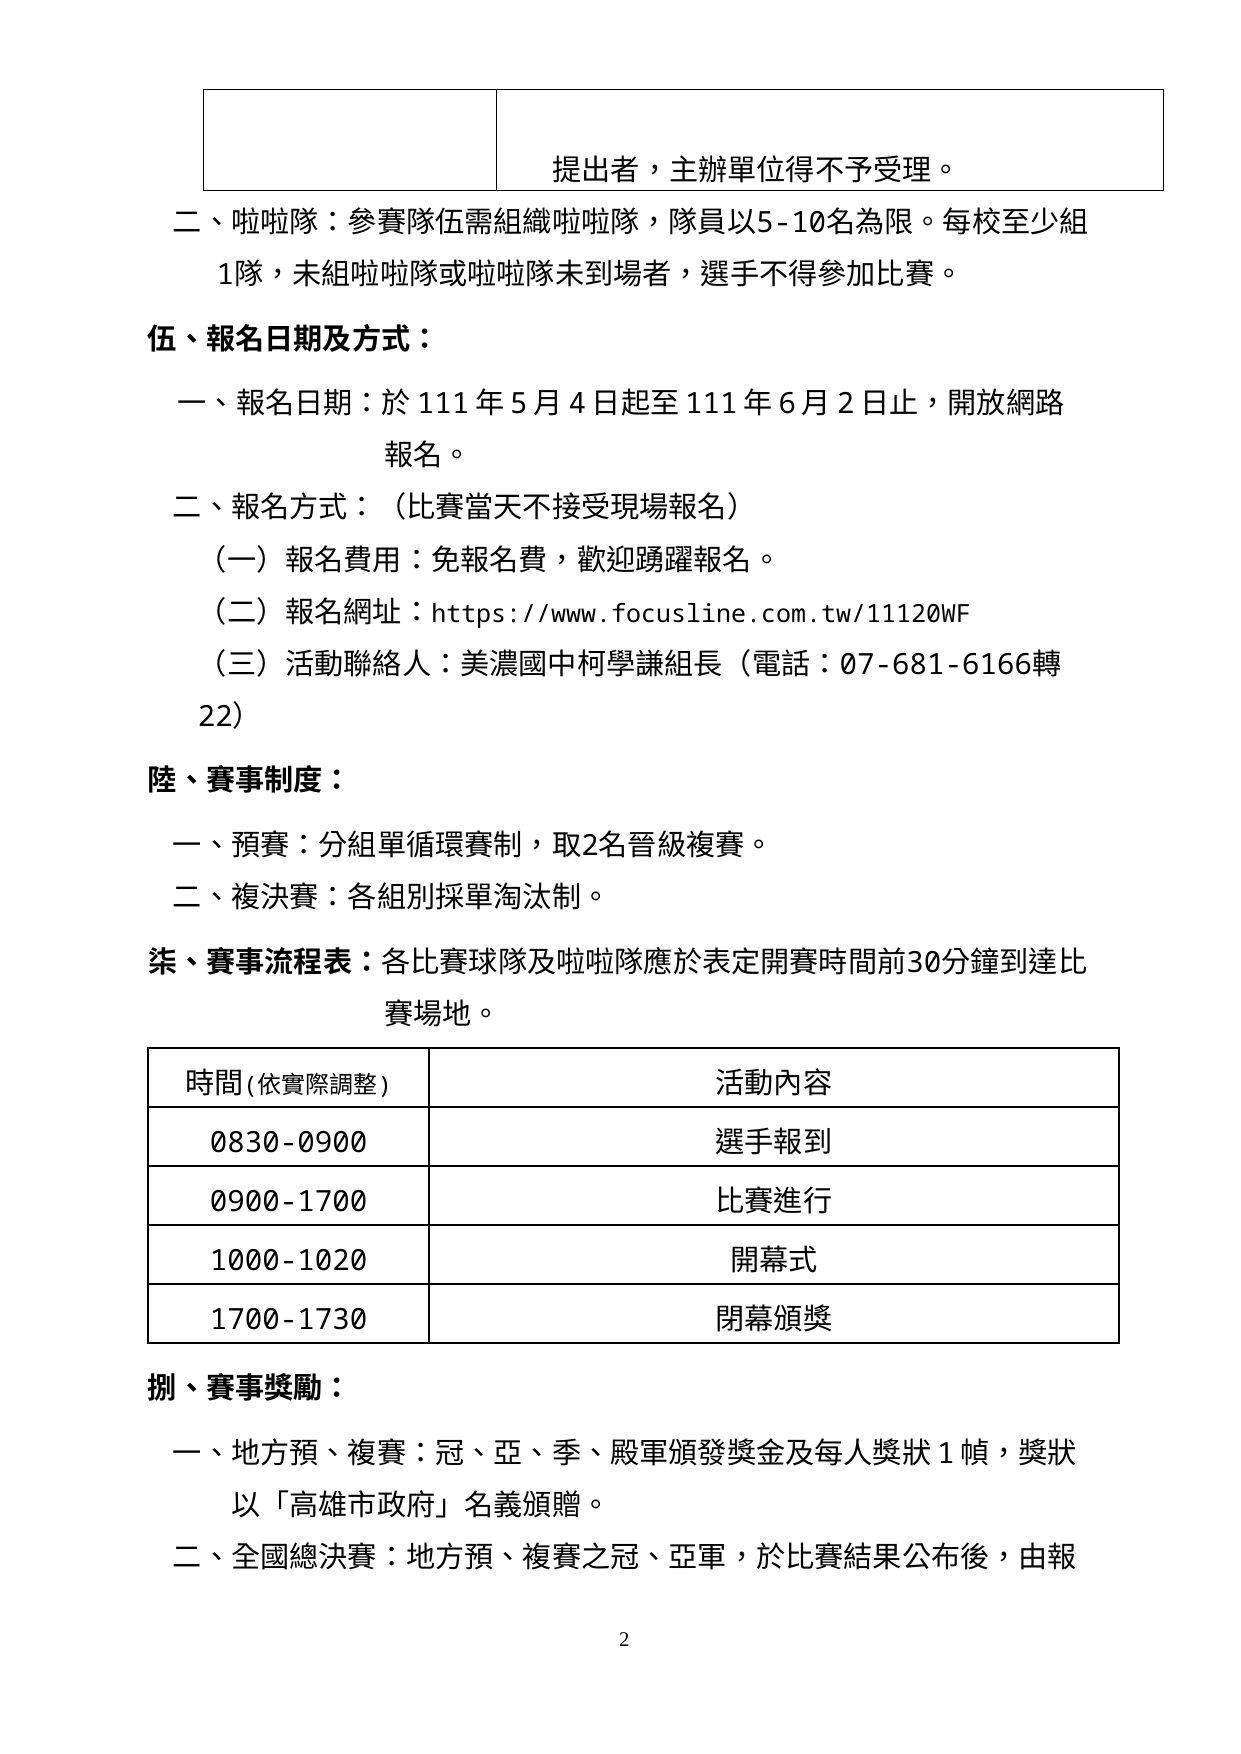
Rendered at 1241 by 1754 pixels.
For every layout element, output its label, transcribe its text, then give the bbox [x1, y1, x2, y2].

text 二、複決賽：各組別採單淘汰制。 [173, 866, 1092, 918]
table_cell 比賽進行 [430, 1167, 1118, 1224]
table_cell 0830-0900 [149, 1108, 428, 1165]
table_header 時間(依實際調整) [149, 1049, 428, 1106]
text （三）活動聯絡人：美濃國中柯學謙組長（電話：07-681-6166轉22） [198, 632, 1092, 737]
table_cell 閉幕頒獎 [430, 1285, 1118, 1342]
text 伍、報名日期及方式： [148, 307, 1092, 359]
text 捌、賽事獎勵： [148, 1357, 1092, 1409]
table_cell 選手報到 [430, 1108, 1118, 1165]
text 二、報名方式：（比賽當天不接受現場報名） [173, 476, 1092, 528]
text 一、預賽：分組單循環賽制，取2名晉級複賽。 [173, 814, 1092, 866]
table_cell 每隊應有5人，需至少有原住民族籍選手2名及客家籍選手1名，並鼓勵新住民子女及其他族群踴躍參與(鼓勵多元族群參與)，選手之族群身分認定，以自我認定為原則，並於報名時載明。 每人限報1隊、每校限報3隊為原則，每隊限報1縣市預賽，不得重複報名。 球員限110學年度國小、國中在學學生報名。 參賽選手應取得監護人或法定代理人之同意，至遲應於活動當日報到時繳交「同意書」，未提出者，主辦單位得不予受理。 國小男子組得男女混賽。 [497, 90, 1163, 190]
table_cell 1700-1730 [149, 1285, 428, 1342]
table_cell 開幕式 [430, 1226, 1118, 1283]
text 一、報名日期：於111年5月4日起至111年6月2日止，開放網路報名。 [177, 372, 1092, 476]
text 二、全國總決賽：地方預、複賽之冠、亞軍，於比賽結果公布後，由報 [173, 1526, 1092, 1578]
text 一、地方預、複賽：冠、亞、季、殿軍頒發獎金及每人獎狀1幀，獎狀以「高雄市政府」名義頒贈。 [173, 1421, 1092, 1526]
text 柒、賽事流程表：各比賽球隊及啦啦隊應於表定開賽時間前30分鐘到達比賽場地。 [148, 930, 1092, 1034]
text （二）報名網址：https://www.focusline.com.tw/11120WF [198, 580, 1092, 632]
table_header 活動內容 [430, 1049, 1118, 1106]
table_cell 0900-1700 [149, 1167, 428, 1224]
text 陸、賽事制度： [148, 749, 1092, 801]
text （一）報名費用：免報名費，歡迎踴躍報名。 [198, 528, 1092, 580]
table_cell 1000-1020 [149, 1226, 428, 1283]
text 二、啦啦隊：參賽隊伍需組織啦啦隊，隊員以5-10名為限。每校至少組1隊，未組啦啦隊或啦啦隊未到場者，選手不得參加比賽。 [173, 191, 1092, 295]
table_cell [204, 90, 496, 190]
